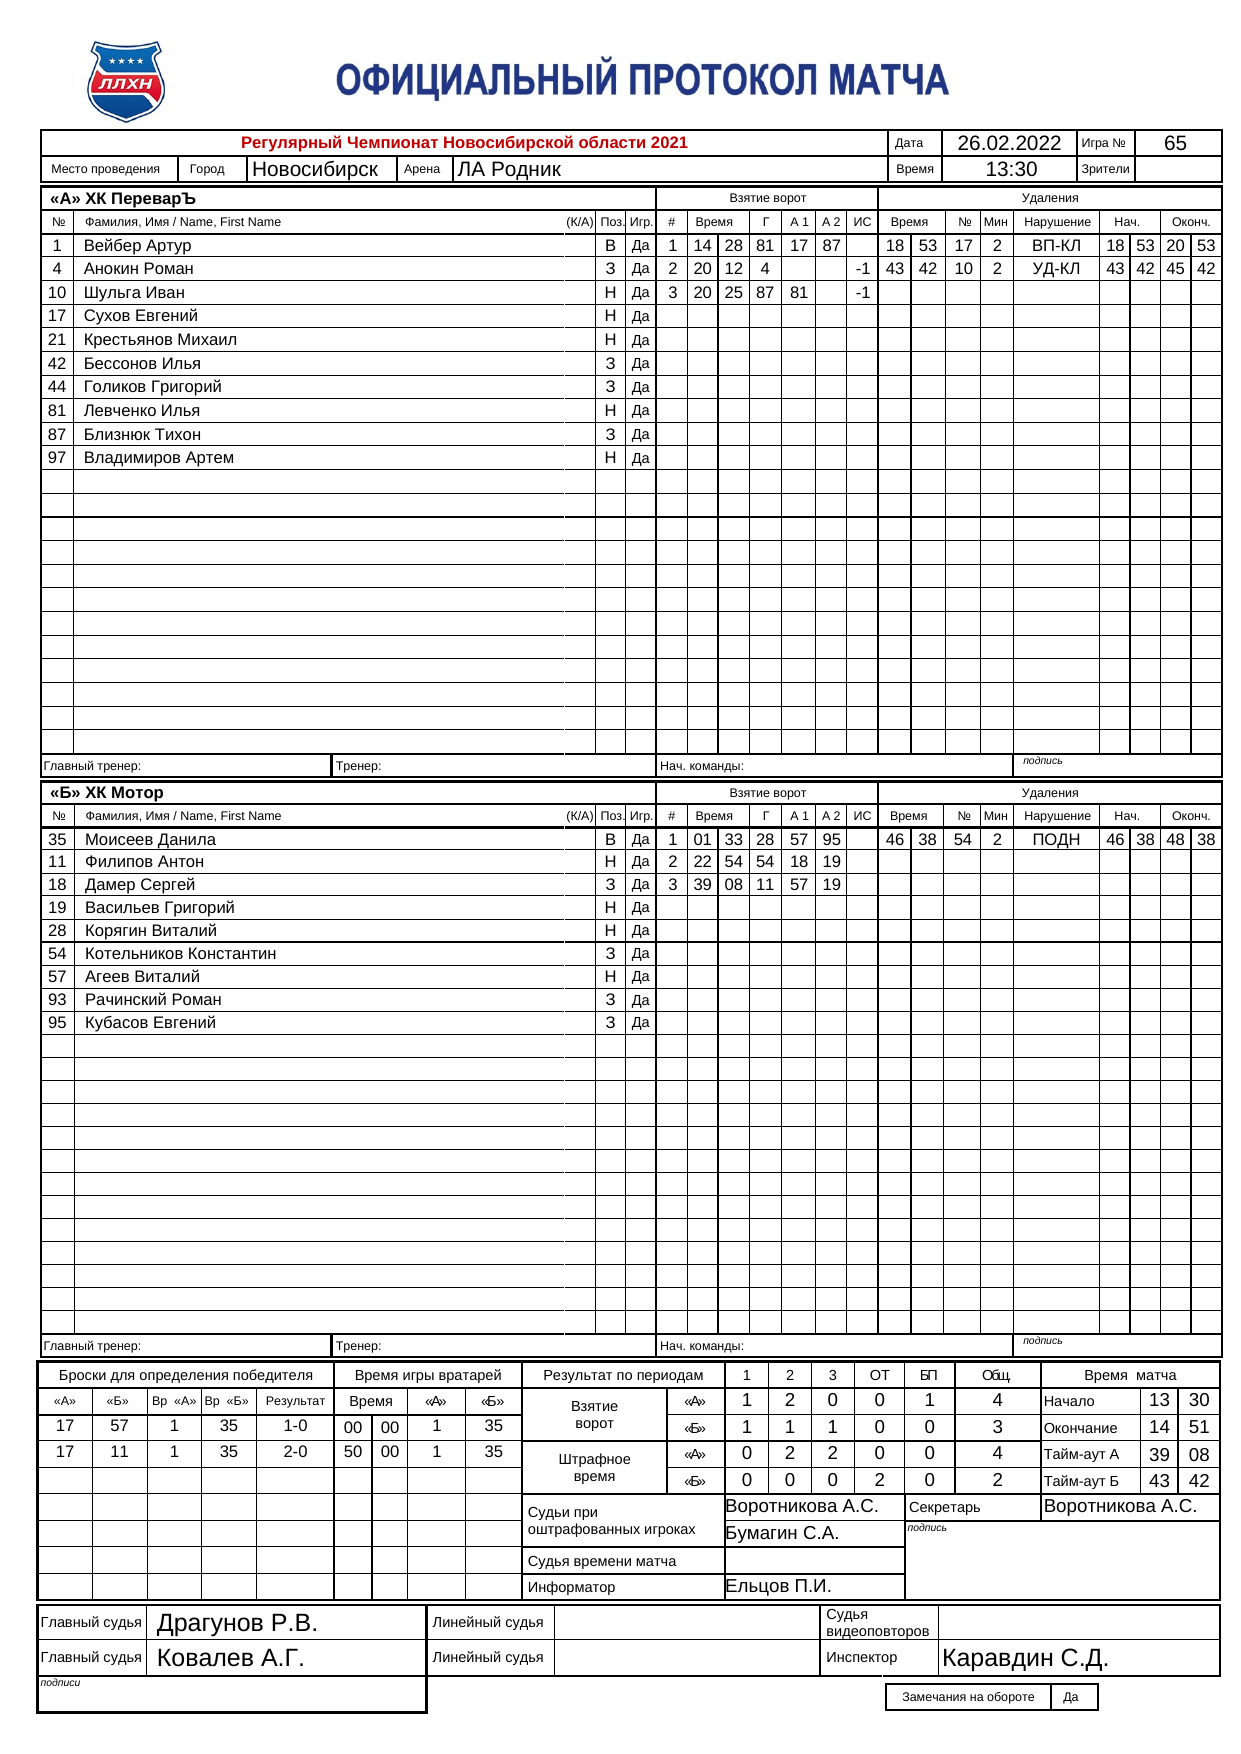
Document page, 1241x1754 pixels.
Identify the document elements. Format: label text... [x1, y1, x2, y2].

table_cell [944, 1035, 980, 1057]
table_cell № [42, 211, 73, 233]
table_cell [1100, 376, 1129, 398]
table_cell [719, 1058, 749, 1079]
table_cell 14 [688, 235, 717, 256]
table_cell 57 [782, 874, 815, 895]
table_cell 17 [946, 235, 980, 256]
table_cell 2 [812, 1442, 854, 1467]
table_cell [657, 541, 687, 564]
table_cell [719, 1035, 749, 1057]
table_cell [944, 943, 980, 964]
table_cell В [596, 235, 625, 256]
table_cell [719, 1265, 749, 1287]
table_cell [1014, 989, 1099, 1011]
table_cell [1131, 874, 1160, 895]
table_cell [565, 518, 595, 540]
table_cell [75, 1219, 564, 1241]
table_cell А 2 [816, 211, 846, 233]
table_cell Да [626, 896, 655, 918]
table_cell [816, 1242, 846, 1264]
table_cell [1014, 1081, 1099, 1103]
table_cell Н [596, 896, 625, 918]
table_cell [750, 989, 781, 1011]
table_cell [1161, 920, 1190, 941]
table_cell [782, 518, 815, 540]
table_cell 81 [42, 399, 73, 422]
table_cell [74, 588, 564, 611]
table_cell [1014, 659, 1099, 682]
table_cell 44 [42, 376, 73, 398]
table_cell Да [626, 399, 655, 422]
table_cell [148, 1468, 201, 1493]
table_cell [1100, 565, 1129, 587]
table_cell [1014, 1196, 1099, 1218]
table_cell [1161, 730, 1190, 753]
table_cell [657, 1265, 687, 1287]
table_cell [1100, 588, 1129, 611]
table_cell [944, 1150, 980, 1172]
table_cell [1131, 659, 1160, 682]
table_cell [981, 1173, 1013, 1195]
table_cell Воротникова А.С. [1042, 1495, 1219, 1520]
table_cell [565, 966, 595, 987]
table_cell ПОДН [1014, 829, 1099, 849]
table_cell [1014, 588, 1099, 611]
table_cell 81 [750, 235, 781, 256]
table_cell [816, 257, 846, 280]
table_cell [1100, 730, 1129, 753]
table_cell [1100, 1288, 1129, 1310]
table_header 26.02.2022 [943, 131, 1076, 155]
table_cell [75, 1035, 564, 1057]
table_cell [726, 1548, 904, 1573]
table_cell [596, 588, 625, 611]
table_cell Владимиров Артем [74, 446, 564, 469]
table_cell З [596, 352, 625, 374]
table_cell [981, 659, 1013, 682]
table_cell [719, 636, 749, 658]
table_cell 13 [1141, 1389, 1177, 1413]
table_cell [782, 989, 815, 1011]
table_cell [42, 730, 73, 753]
table_cell [981, 541, 1013, 564]
table_cell [565, 659, 595, 682]
table_cell [912, 943, 943, 964]
table_cell [879, 683, 910, 706]
table_cell [847, 989, 877, 1011]
table_cell [596, 730, 625, 753]
table_cell [750, 446, 781, 469]
table_cell [42, 1058, 74, 1079]
table_cell [202, 1521, 256, 1546]
table_cell [42, 588, 73, 611]
table_cell [782, 1081, 815, 1103]
table_cell [719, 423, 749, 445]
table_cell [74, 470, 564, 493]
table_cell 28 [42, 920, 74, 941]
table_cell [657, 636, 687, 658]
table_cell «Б» [93, 1389, 147, 1413]
table_cell 43 [1141, 1468, 1177, 1493]
table_cell [981, 399, 1013, 422]
table_cell [1131, 730, 1160, 753]
table_cell [565, 829, 595, 849]
table_cell [879, 730, 910, 753]
table_cell [946, 494, 980, 516]
table_cell [912, 328, 945, 351]
table_header Замечания на обороте [887, 1685, 1050, 1709]
table_cell Васильев Григорий [75, 896, 564, 918]
table_cell [816, 707, 846, 729]
table_cell [879, 352, 910, 374]
table_cell [626, 1081, 655, 1103]
table_cell 1-0 [257, 1416, 333, 1440]
table_cell (К/А) [565, 805, 595, 826]
table_cell [816, 1173, 846, 1195]
table_cell [688, 1265, 717, 1287]
table_cell 81 [782, 281, 815, 303]
table_cell [335, 1521, 371, 1546]
table_cell [1131, 1311, 1160, 1333]
table_cell [688, 1150, 717, 1172]
table_cell 08 [719, 874, 749, 895]
table_cell [879, 565, 910, 587]
table_cell [1192, 1127, 1221, 1149]
table_cell [565, 494, 595, 516]
table_header Регулярный Чемпионат Новосибирской области 2021 [42, 131, 887, 155]
table_cell [1014, 376, 1099, 398]
table_cell (К/А) [565, 211, 595, 233]
table_cell [750, 1058, 781, 1079]
table_cell [1161, 281, 1190, 303]
table_cell [565, 1288, 595, 1310]
table_cell [782, 683, 815, 706]
table_cell [1014, 423, 1099, 445]
table_cell Да [626, 874, 655, 895]
table_cell 38 [1192, 829, 1221, 849]
table_cell [719, 966, 749, 987]
table_cell [782, 896, 815, 918]
table_cell [912, 1104, 943, 1126]
table_cell З [596, 257, 625, 280]
table_cell [719, 730, 749, 753]
table_cell [719, 1196, 749, 1218]
table_cell [148, 1547, 201, 1573]
table_cell [879, 376, 910, 398]
table_cell Н [596, 399, 625, 422]
table_cell [946, 328, 980, 351]
table_cell [688, 920, 717, 941]
table_cell [1131, 1265, 1160, 1287]
table_cell [912, 518, 945, 540]
table_cell [39, 1494, 92, 1520]
table_cell [816, 1081, 846, 1103]
table_cell [1161, 874, 1190, 895]
table_cell [555, 1640, 819, 1675]
table_cell Нач. [1100, 211, 1160, 233]
table_cell [1161, 1150, 1190, 1172]
table_cell Нарушение [1014, 805, 1099, 826]
table_cell [1014, 1104, 1099, 1126]
table_cell [879, 399, 910, 422]
table_cell [782, 943, 815, 964]
table_cell Голиков Григорий [74, 376, 564, 398]
table_cell Главный судья [39, 1606, 146, 1639]
table_cell [565, 850, 595, 872]
table_cell Н [596, 446, 625, 469]
table_cell [944, 896, 980, 918]
table_cell [42, 541, 73, 564]
table_cell [688, 612, 717, 634]
table_cell 54 [944, 829, 980, 849]
table_cell [657, 328, 687, 351]
table_cell [847, 966, 877, 987]
table_cell 43 [1100, 257, 1129, 280]
table_cell [782, 1219, 815, 1241]
table_cell [373, 1494, 407, 1520]
table_cell [816, 470, 846, 493]
table_cell [42, 1104, 74, 1126]
table_cell [946, 470, 980, 493]
table_cell [1100, 1196, 1129, 1218]
table_cell [1131, 1242, 1160, 1264]
table_cell [782, 1265, 815, 1287]
table_cell [626, 730, 655, 753]
table_cell [1161, 896, 1190, 918]
table_cell [565, 257, 595, 280]
table_cell [981, 328, 1013, 351]
table_cell Бумагин С.А. [726, 1521, 904, 1546]
table_cell [782, 565, 815, 587]
table_cell [1100, 612, 1129, 634]
table_cell Поз. [596, 211, 625, 233]
table_cell [816, 1104, 846, 1126]
table_cell 11 [750, 874, 781, 895]
table_cell [981, 423, 1013, 445]
table_cell [912, 920, 943, 941]
table_cell [565, 920, 595, 941]
table_cell [657, 989, 687, 1011]
table_cell [750, 565, 781, 587]
table_cell [1131, 281, 1160, 303]
table_cell [657, 1058, 687, 1079]
table_cell [688, 423, 717, 445]
table_cell [688, 470, 717, 493]
table_header Да [1052, 1685, 1097, 1709]
table_cell [847, 612, 877, 634]
table_cell [879, 896, 910, 918]
table_cell [1161, 683, 1190, 706]
table_cell Арена [398, 157, 452, 181]
table_cell 35 [42, 829, 74, 849]
table_cell Поз. [596, 805, 625, 826]
table_cell [1192, 966, 1221, 987]
table_cell [879, 494, 910, 516]
table_cell [596, 1242, 625, 1264]
table_cell [688, 305, 717, 327]
table_cell [1131, 966, 1160, 987]
table_cell [688, 1288, 717, 1310]
table_cell [782, 920, 815, 941]
table_cell [847, 305, 877, 327]
table_cell [657, 612, 687, 634]
table_cell А 2 [816, 805, 846, 826]
table_cell [1100, 1242, 1129, 1264]
table_cell [1100, 636, 1129, 658]
table_cell [1131, 376, 1160, 398]
table_cell 33 [719, 829, 749, 849]
table_cell [1192, 470, 1221, 493]
table_cell [719, 1288, 749, 1310]
table_cell 0 [855, 1442, 904, 1467]
table_cell Нач. команды: [657, 755, 1012, 776]
table_cell [981, 1150, 1013, 1172]
table_cell [946, 588, 980, 611]
table_cell [981, 707, 1013, 729]
table_cell 00 [335, 1416, 371, 1440]
table_cell [596, 636, 625, 658]
table_cell [1014, 518, 1099, 540]
table_cell ЛА Родник [454, 157, 887, 181]
table_cell [565, 423, 595, 445]
table_cell [1192, 1311, 1221, 1333]
table_cell [1161, 352, 1190, 374]
table_cell [1014, 920, 1099, 941]
table_cell [944, 1012, 980, 1033]
table_cell [688, 966, 717, 987]
table_cell Близнюк Тихон [74, 423, 564, 445]
table_cell [657, 446, 687, 469]
table_cell [1131, 518, 1160, 540]
table_cell [335, 1468, 371, 1493]
table_cell Вр «Б» [202, 1389, 256, 1413]
table_cell [466, 1547, 521, 1573]
table_cell 18 [879, 235, 910, 256]
table_cell 0 [855, 1415, 904, 1440]
table_cell [42, 1035, 74, 1057]
table_cell 46 [1100, 829, 1129, 849]
table_cell 53 [1131, 235, 1160, 256]
table_cell [93, 1521, 147, 1546]
table_cell [1192, 376, 1221, 398]
table_cell [1161, 541, 1190, 564]
table_cell [688, 1058, 717, 1079]
table_cell 50 [335, 1441, 371, 1467]
table_cell [912, 707, 945, 729]
table_cell [1131, 446, 1160, 469]
table_cell [1014, 612, 1099, 634]
table_cell Время [879, 211, 945, 233]
table_cell Новосибирск [248, 157, 396, 181]
table_cell [750, 376, 781, 398]
table_cell 20 [688, 257, 717, 280]
table_cell [626, 1265, 655, 1287]
table_cell [981, 1127, 1013, 1149]
table_cell [408, 1468, 465, 1493]
table_cell Н [596, 328, 625, 351]
table_cell [1100, 423, 1129, 445]
table_cell [1131, 541, 1160, 564]
table_cell Зрители [1078, 157, 1134, 181]
table_cell [1192, 494, 1221, 516]
table_cell [657, 707, 687, 729]
table_cell [1192, 683, 1221, 706]
table_cell А 1 [782, 211, 815, 233]
table_cell [847, 565, 877, 587]
table_cell Вр «А» [148, 1389, 201, 1413]
table_cell Н [596, 305, 625, 327]
table_cell [565, 328, 595, 351]
table_cell [596, 1265, 625, 1287]
table_cell [42, 659, 73, 682]
table_cell [565, 1242, 595, 1264]
table_cell [1131, 683, 1160, 706]
table_cell [688, 943, 717, 964]
table_cell [816, 896, 846, 918]
table_cell [688, 446, 717, 469]
table_cell [944, 874, 980, 895]
table_cell 39 [1141, 1441, 1177, 1467]
table_cell Да [626, 257, 655, 280]
table_cell 0 [726, 1442, 768, 1467]
table_cell [565, 565, 595, 587]
table_cell [1100, 1104, 1129, 1126]
table_cell Результат [257, 1389, 333, 1413]
table_cell [688, 399, 717, 422]
table_cell Анокин Роман [74, 257, 564, 280]
table_cell 1 [812, 1415, 854, 1440]
table_cell 30 [1179, 1389, 1219, 1413]
table_cell Тренер: [333, 1335, 655, 1356]
table_cell [565, 352, 595, 374]
table_cell [750, 1127, 781, 1149]
table_cell [981, 281, 1013, 303]
table_cell [946, 707, 980, 729]
table_cell подписи [39, 1677, 425, 1711]
table_cell [750, 636, 781, 658]
table_cell [408, 1494, 465, 1520]
table_cell [373, 1574, 407, 1599]
table_header Взятие ворот [657, 783, 877, 803]
table_cell [1131, 588, 1160, 611]
table_cell [555, 1606, 819, 1639]
table_cell Взятие ворот [523, 1389, 666, 1440]
table_cell [565, 1035, 595, 1057]
table_cell [847, 850, 877, 872]
table_cell [879, 305, 910, 327]
table_cell [879, 1265, 910, 1287]
table_cell [944, 1311, 980, 1333]
table_header «А» ХК ПереварЪ [42, 188, 655, 209]
table_cell [981, 730, 1013, 753]
table_cell [657, 683, 687, 706]
table_cell [944, 1242, 980, 1264]
table_cell [782, 1127, 815, 1149]
table_cell [1100, 305, 1129, 327]
table_cell [1014, 1311, 1099, 1333]
table_cell [657, 470, 687, 493]
table_cell [1131, 1012, 1160, 1033]
table_cell [1161, 1242, 1190, 1264]
table_cell [75, 1081, 564, 1103]
table_cell [981, 989, 1013, 1011]
table_cell [1014, 1127, 1099, 1149]
table_cell 35 [202, 1441, 256, 1467]
table_cell [657, 966, 687, 987]
table_cell [688, 1104, 717, 1126]
table_cell [1100, 707, 1129, 729]
table_cell [626, 1311, 655, 1333]
table_cell [1192, 896, 1221, 918]
table_cell Да [626, 328, 655, 351]
table_cell [1100, 1219, 1129, 1241]
table_cell [596, 1196, 625, 1218]
table_cell «А» [668, 1389, 724, 1413]
table_cell 42 [1131, 257, 1160, 280]
table_cell УД-КЛ [1014, 257, 1099, 280]
table_cell [1192, 1150, 1221, 1172]
table_cell Каравдин С.Д. [939, 1640, 1219, 1675]
table_cell Нач. [1100, 805, 1160, 826]
table_cell [912, 659, 945, 682]
table_cell Н [596, 281, 625, 303]
table_cell [750, 896, 781, 918]
table_cell [93, 1574, 147, 1599]
table_cell [596, 707, 625, 729]
table_cell [148, 1521, 201, 1546]
table_cell [1100, 1058, 1129, 1079]
table_cell [912, 352, 945, 374]
table_cell [981, 1058, 1013, 1079]
table_cell [626, 683, 655, 706]
table_cell Штрафное время [523, 1442, 666, 1493]
table_cell [847, 1288, 877, 1310]
table_cell [74, 494, 564, 516]
table_cell 45 [1161, 257, 1190, 280]
table_cell [782, 1196, 815, 1218]
picture [5, 28, 1179, 129]
table_cell [626, 707, 655, 729]
table_cell [750, 1196, 781, 1218]
table_cell Да [626, 446, 655, 469]
table_cell З [596, 874, 625, 895]
table_cell [847, 829, 877, 849]
table_cell 42 [1179, 1468, 1219, 1493]
table_cell [912, 1035, 943, 1057]
table_cell [1131, 1035, 1160, 1057]
table_cell [565, 305, 595, 327]
table_cell [946, 446, 980, 469]
table_cell Котельников Константин [75, 943, 564, 964]
table_header Время игры вратарей [335, 1363, 521, 1387]
table_cell Время [879, 805, 943, 826]
table_cell [750, 1081, 781, 1103]
table_cell 0 [905, 1442, 954, 1467]
table_cell [879, 1035, 910, 1057]
table_cell [782, 636, 815, 658]
table_cell [1161, 612, 1190, 634]
table_cell [565, 874, 595, 895]
table_cell [688, 494, 717, 516]
table_cell 0 [905, 1468, 954, 1493]
table_cell [946, 399, 980, 422]
table_cell [565, 399, 595, 422]
table_cell [719, 305, 749, 327]
table_cell [750, 707, 781, 729]
table_cell [879, 636, 910, 658]
table_cell [688, 565, 717, 587]
table_cell [565, 943, 595, 964]
table_cell [782, 305, 815, 327]
table_cell [1161, 1196, 1190, 1218]
table_cell [74, 636, 564, 658]
table_cell 18 [1100, 235, 1129, 256]
table_cell [1014, 1058, 1099, 1079]
table_cell [1161, 1035, 1190, 1057]
table_cell [42, 494, 73, 516]
table_cell [596, 1288, 625, 1310]
table_cell [565, 1104, 595, 1126]
table_cell 2-0 [257, 1441, 333, 1467]
table_cell 20 [1161, 235, 1190, 256]
table_cell [1192, 1012, 1221, 1033]
table_cell [74, 518, 564, 540]
table_cell [1161, 305, 1190, 327]
table_cell [1014, 1265, 1099, 1287]
table_cell Н [596, 966, 625, 987]
table_cell [981, 920, 1013, 941]
table_cell [42, 1242, 74, 1264]
table_cell 39 [688, 874, 717, 895]
table_cell Секретарь [906, 1495, 1040, 1520]
table_cell [1131, 1081, 1160, 1103]
table_cell [688, 707, 717, 729]
table_cell [816, 636, 846, 658]
table_cell Время [688, 805, 749, 826]
table_header Удаления [879, 783, 1221, 803]
table_cell [719, 1081, 749, 1103]
table_cell [847, 1104, 877, 1126]
table_cell [879, 1104, 910, 1126]
table_cell [1192, 730, 1221, 753]
table_cell [565, 1081, 595, 1103]
table_cell -1 [847, 281, 877, 303]
table_cell [596, 1035, 625, 1057]
table_cell 57 [93, 1416, 147, 1440]
table_cell [782, 328, 815, 351]
table_cell [847, 1219, 877, 1241]
table_cell [1192, 1265, 1221, 1287]
table_cell [42, 1081, 74, 1103]
table_cell [1014, 1150, 1099, 1172]
table_cell [847, 1081, 877, 1103]
table_cell [782, 1012, 815, 1033]
table_cell [1100, 399, 1129, 422]
table_cell Да [626, 376, 655, 398]
table_cell 1 [148, 1441, 201, 1467]
table_cell [981, 565, 1013, 587]
table_cell [1192, 328, 1221, 351]
table_cell [782, 470, 815, 493]
table_cell [1131, 707, 1160, 729]
table_cell [1131, 612, 1160, 634]
table_cell [816, 1265, 846, 1287]
table_cell [981, 874, 1013, 895]
table_cell З [596, 423, 625, 445]
table_cell [719, 943, 749, 964]
table_cell [1100, 352, 1129, 374]
table_cell [1192, 1288, 1221, 1310]
table_cell подпись [1014, 1335, 1221, 1356]
table_cell [719, 659, 749, 682]
table_cell [782, 494, 815, 516]
table_cell 3 [657, 281, 687, 303]
table_cell 53 [912, 235, 945, 256]
table_cell [879, 989, 910, 1011]
table_cell Ковалев А.Г. [147, 1640, 425, 1675]
table_cell 00 [373, 1416, 407, 1440]
table_cell [1131, 1104, 1160, 1126]
table_cell [257, 1547, 333, 1573]
table_cell [1014, 281, 1099, 303]
table_cell [981, 1081, 1013, 1103]
table_header ОТ [855, 1363, 904, 1387]
table_cell [912, 612, 945, 634]
table_cell [1100, 850, 1129, 872]
table_cell 0 [812, 1389, 854, 1413]
table_cell [688, 989, 717, 1011]
table_cell [1192, 659, 1221, 682]
table_cell [1131, 399, 1160, 422]
table_cell [816, 565, 846, 587]
table_cell [879, 423, 910, 445]
table_cell [1136, 157, 1221, 181]
table_cell [657, 920, 687, 941]
table_cell [816, 399, 846, 422]
table_cell [1100, 659, 1129, 682]
table_cell [847, 494, 877, 516]
table_cell [719, 1219, 749, 1241]
table_cell [626, 1058, 655, 1079]
table_cell [74, 683, 564, 706]
table_cell [1100, 281, 1129, 303]
table_cell [912, 1311, 943, 1333]
table_cell [373, 1521, 407, 1546]
table_cell [719, 399, 749, 422]
table_cell [565, 707, 595, 729]
table_cell [1131, 423, 1160, 445]
table_cell [75, 1196, 564, 1218]
table_cell [750, 943, 781, 964]
table_cell [565, 896, 595, 918]
table_cell 57 [42, 966, 74, 987]
table_cell [75, 1150, 564, 1172]
table_cell [1161, 518, 1190, 540]
table_cell [1014, 683, 1099, 706]
table_cell [1161, 707, 1190, 729]
table_cell [782, 1035, 815, 1057]
table_cell [1192, 612, 1221, 634]
table_cell [981, 1219, 1013, 1241]
table_cell [657, 1219, 687, 1241]
table_cell [565, 470, 595, 493]
table_cell [847, 636, 877, 658]
table_cell [719, 352, 749, 374]
table_cell [1192, 1219, 1221, 1241]
table_cell [626, 541, 655, 564]
table_cell 21 [42, 328, 73, 351]
table_cell 4 [42, 257, 73, 280]
table_cell [782, 1242, 815, 1264]
table_cell [816, 1219, 846, 1241]
table_cell [565, 1219, 595, 1241]
table_cell 1 [408, 1441, 465, 1467]
table_cell [1014, 446, 1099, 469]
table_cell [719, 1104, 749, 1126]
table_cell [466, 1494, 521, 1520]
table_cell [657, 1173, 687, 1195]
table_cell ИС [847, 211, 877, 233]
table_cell [1161, 1288, 1190, 1310]
table_cell [719, 896, 749, 918]
table_cell [75, 1311, 564, 1333]
table_cell [1192, 541, 1221, 564]
table_cell [688, 1081, 717, 1103]
table_cell [408, 1547, 465, 1573]
table_cell [335, 1574, 371, 1599]
table_cell [782, 352, 815, 374]
table_cell [816, 305, 846, 327]
table_cell [912, 588, 945, 611]
table_cell [1161, 943, 1190, 964]
table_cell [1100, 1150, 1129, 1172]
table_cell [719, 1311, 749, 1333]
table_cell [782, 588, 815, 611]
table_cell Вейбер Артур [74, 235, 564, 256]
table_header БП [905, 1363, 954, 1387]
table_cell [944, 1127, 980, 1149]
table_cell 28 [719, 235, 749, 256]
table_cell [596, 1219, 625, 1241]
table_header Дата [889, 131, 941, 155]
table_cell [688, 896, 717, 918]
table_cell [944, 1173, 980, 1195]
table_cell 17 [42, 305, 73, 327]
table_cell подпись [906, 1522, 1219, 1599]
table_cell [816, 1058, 846, 1079]
table_cell [816, 352, 846, 374]
table_cell [912, 423, 945, 445]
table_cell [1014, 305, 1099, 327]
table_cell [879, 874, 910, 895]
table_cell [688, 588, 717, 611]
table_cell Время [889, 157, 941, 181]
table_cell [750, 1288, 781, 1310]
table_cell [74, 730, 564, 753]
table_cell [912, 636, 945, 658]
table_header 2 [769, 1363, 811, 1387]
table_cell [879, 659, 910, 682]
table_cell [688, 1196, 717, 1218]
table_cell ВП-КЛ [1014, 235, 1099, 256]
table_cell [1192, 1035, 1221, 1057]
table_cell [1192, 707, 1221, 729]
table_cell Оконч. [1161, 211, 1221, 233]
table_cell Мин [981, 211, 1013, 233]
table_cell [912, 1150, 943, 1172]
table_cell [1100, 683, 1129, 706]
table_cell Г [750, 211, 781, 233]
table_cell [1014, 874, 1099, 895]
table_cell [565, 1173, 595, 1195]
table_cell [750, 1219, 781, 1241]
table_cell [816, 328, 846, 351]
table_cell [944, 989, 980, 1011]
table_cell [42, 1150, 74, 1172]
table_cell [1131, 470, 1160, 493]
table_cell [1014, 328, 1099, 351]
table_cell [946, 541, 980, 564]
table_cell 14 [1141, 1415, 1177, 1440]
table_cell [879, 920, 910, 941]
table_cell [912, 850, 943, 872]
table_cell [847, 874, 877, 895]
table_cell 42 [912, 257, 945, 280]
table_cell [596, 565, 625, 587]
table_cell [981, 1012, 1013, 1033]
table_cell [816, 494, 846, 516]
table_cell [1100, 1265, 1129, 1287]
table_cell [1161, 659, 1190, 682]
table_cell [847, 1012, 877, 1033]
table_cell Да [626, 305, 655, 327]
table_cell [596, 1311, 625, 1333]
table_cell [981, 943, 1013, 964]
table_cell [74, 707, 564, 729]
table_cell [626, 588, 655, 611]
table_cell [912, 1127, 943, 1149]
table_cell [1131, 1196, 1160, 1218]
table_cell [1131, 305, 1160, 327]
table_cell Филипов Антон [75, 850, 564, 872]
table_cell В [596, 829, 625, 849]
table_cell Инспектор [821, 1640, 938, 1675]
table_cell [1014, 636, 1099, 658]
table_cell [408, 1574, 465, 1599]
table_cell [750, 541, 781, 564]
table_cell [946, 659, 980, 682]
table_cell [626, 1127, 655, 1149]
table_cell [750, 423, 781, 445]
table_cell [944, 1219, 980, 1241]
table_cell [626, 1035, 655, 1057]
table_cell 4 [750, 257, 781, 280]
table_cell «А» [39, 1389, 92, 1413]
table_cell [626, 659, 655, 682]
table_cell 19 [42, 896, 74, 918]
table_cell [816, 423, 846, 445]
table_cell [912, 565, 945, 587]
table_cell Главный тренер: [42, 1335, 330, 1356]
table_cell 0 [905, 1415, 954, 1440]
table_cell 28 [750, 829, 781, 849]
table_cell [750, 659, 781, 682]
table_cell [1100, 896, 1129, 918]
table_cell 35 [202, 1416, 256, 1440]
table_cell [565, 989, 595, 1011]
table_header 1 [726, 1363, 768, 1387]
table_cell [847, 730, 877, 753]
table_cell [688, 1173, 717, 1195]
table_cell [719, 328, 749, 351]
table_cell [879, 541, 910, 564]
table_cell [626, 1173, 655, 1195]
table_cell [657, 1012, 687, 1033]
table_cell [944, 1288, 980, 1310]
table_cell 3 [956, 1415, 1040, 1440]
table_cell [1161, 494, 1190, 516]
table_cell [657, 423, 687, 445]
table_cell [565, 588, 595, 611]
table_cell [750, 1012, 781, 1033]
table_cell [782, 1104, 815, 1126]
table_cell 2 [855, 1468, 904, 1493]
table_cell 2 [981, 235, 1013, 256]
table_cell [1161, 376, 1190, 398]
table_cell [719, 1150, 749, 1172]
table_cell 51 [1179, 1415, 1219, 1440]
table_cell [657, 1081, 687, 1103]
table_cell 0 [812, 1468, 854, 1493]
table_cell [1100, 874, 1129, 895]
table_cell [719, 1127, 749, 1149]
table_cell [946, 683, 980, 706]
table_cell [626, 1150, 655, 1172]
table_cell [719, 707, 749, 729]
table_cell [466, 1521, 521, 1546]
table_cell [847, 1035, 877, 1057]
table_cell [1161, 1081, 1190, 1103]
table_cell [1014, 850, 1099, 872]
table_cell [782, 1173, 815, 1195]
table_cell [1161, 1219, 1190, 1241]
table_cell Мин [981, 805, 1013, 826]
table_cell [946, 423, 980, 445]
table_cell [1100, 1035, 1129, 1057]
table_cell [981, 494, 1013, 516]
table_cell [847, 235, 877, 256]
table_cell [1014, 966, 1099, 987]
table_cell [1192, 423, 1221, 445]
table_cell [202, 1468, 256, 1493]
table_cell [816, 376, 846, 398]
table_cell [847, 1196, 877, 1218]
table_cell Место проведения [42, 157, 177, 181]
table_cell [596, 1058, 625, 1079]
table_cell Главный тренер: [42, 755, 330, 776]
table_cell [719, 1012, 749, 1033]
table_cell [944, 1265, 980, 1287]
table_cell 87 [750, 281, 781, 303]
table_cell [981, 376, 1013, 398]
table_cell [879, 1012, 910, 1033]
table_cell З [596, 989, 625, 1011]
table_cell [657, 1104, 687, 1126]
table_cell [912, 305, 945, 327]
table_cell [719, 518, 749, 540]
table_cell -1 [847, 257, 877, 280]
table_cell [1161, 446, 1190, 469]
table_cell Тайм-аут А [1042, 1441, 1140, 1467]
table_cell [946, 636, 980, 658]
table_cell [750, 1035, 781, 1057]
table_cell [750, 966, 781, 987]
table_cell [1131, 636, 1160, 658]
table_cell [946, 612, 980, 634]
table_cell [657, 1127, 687, 1149]
table_cell № [946, 211, 980, 233]
table_cell 95 [42, 1012, 74, 1033]
table_cell [879, 281, 910, 303]
table_cell [596, 518, 625, 540]
table_cell [1161, 636, 1190, 658]
table_cell [912, 281, 945, 303]
table_cell [750, 683, 781, 706]
table_cell [912, 874, 943, 895]
table_cell [626, 470, 655, 493]
table_cell [1100, 966, 1129, 987]
table_cell [1161, 1012, 1190, 1033]
table_cell [42, 636, 73, 658]
table_cell [981, 518, 1013, 540]
table_cell 87 [42, 423, 73, 445]
table_cell [565, 636, 595, 658]
table_cell Да [626, 423, 655, 445]
table_cell [657, 399, 687, 422]
table_cell А 1 [782, 805, 815, 826]
table_cell [1161, 966, 1190, 987]
table_cell [596, 494, 625, 516]
table_cell [847, 707, 877, 729]
table_cell 54 [750, 850, 781, 872]
table_cell [1192, 920, 1221, 941]
table_cell [42, 565, 73, 587]
table_cell [688, 659, 717, 682]
table_cell [1192, 565, 1221, 587]
table_cell 08 [1179, 1441, 1219, 1467]
table_cell [912, 399, 945, 422]
table_cell Фамилия, Имя / Name, First Name [75, 805, 565, 826]
table_cell [42, 1127, 74, 1149]
table_cell [847, 541, 877, 564]
table_cell Н [596, 920, 625, 941]
table_cell [1161, 1311, 1190, 1333]
table_cell 11 [42, 850, 74, 872]
table_cell [202, 1494, 256, 1520]
table_cell [981, 1242, 1013, 1264]
table_cell [981, 1196, 1013, 1218]
table_cell [782, 541, 815, 564]
table_cell «А» [668, 1442, 724, 1467]
table_cell [847, 659, 877, 682]
table_cell [816, 659, 846, 682]
table_cell [750, 1242, 781, 1264]
table_cell Рачинский Роман [75, 989, 564, 1011]
table_cell [257, 1468, 333, 1493]
table_cell [719, 1242, 749, 1264]
table_cell 10 [946, 257, 980, 280]
table_cell [74, 565, 564, 587]
table_cell [750, 518, 781, 540]
table_cell [688, 541, 717, 564]
table_cell [1192, 989, 1221, 1011]
table_cell 0 [855, 1389, 904, 1413]
table_cell Левченко Илья [74, 399, 564, 422]
table_cell Да [626, 281, 655, 303]
table_cell [750, 1311, 781, 1333]
table_cell [816, 683, 846, 706]
table_cell 01 [688, 829, 717, 849]
table_cell [75, 1104, 564, 1126]
table_cell [912, 1196, 943, 1218]
table_cell Ельцов П.И. [726, 1575, 904, 1599]
table_cell [750, 352, 781, 374]
table_cell 22 [688, 850, 717, 872]
table_cell 42 [42, 352, 73, 374]
table_cell [657, 352, 687, 374]
table_cell 20 [688, 281, 717, 303]
table_cell [879, 588, 910, 611]
table_cell [565, 683, 595, 706]
table_cell [75, 1173, 564, 1195]
table_cell [148, 1574, 201, 1599]
table_cell подпись [1014, 755, 1221, 776]
table_cell 2 [657, 850, 687, 872]
table_cell [42, 612, 73, 634]
table_cell [750, 470, 781, 493]
table_cell Игр. [626, 211, 655, 233]
table_cell [1131, 494, 1160, 516]
table_cell [1014, 352, 1099, 374]
table_cell [626, 518, 655, 540]
table_cell [688, 376, 717, 398]
table_cell [1014, 707, 1099, 729]
table_cell [1192, 874, 1221, 895]
table_cell [1014, 943, 1099, 964]
table_cell [1192, 943, 1221, 964]
table_cell [688, 1035, 717, 1057]
table_cell [626, 1288, 655, 1310]
table_cell 1 [726, 1389, 768, 1413]
table_cell [1192, 588, 1221, 611]
table_cell [565, 1265, 595, 1287]
table_cell [565, 1127, 595, 1149]
table_cell [1014, 896, 1099, 918]
table_cell [1100, 943, 1129, 964]
table_cell [42, 1173, 74, 1195]
table_cell [1161, 328, 1190, 351]
table_cell 25 [719, 281, 749, 303]
table_cell [565, 541, 595, 564]
table_cell [879, 1242, 910, 1264]
table_cell Да [626, 352, 655, 374]
table_cell [750, 305, 781, 327]
table_cell [912, 1219, 943, 1241]
table_cell [782, 966, 815, 987]
table_header Результат по периодам [523, 1363, 724, 1387]
table_cell [1131, 1173, 1160, 1195]
table_cell [1014, 730, 1099, 753]
table_cell 1 [42, 235, 73, 256]
table_cell [944, 1081, 980, 1103]
table_cell [782, 423, 815, 445]
table_cell [847, 1150, 877, 1172]
table_cell Воротникова А.С. [726, 1495, 904, 1520]
table_cell [1192, 352, 1221, 374]
table_cell [1014, 1173, 1099, 1195]
table_cell [879, 1058, 910, 1079]
table_cell [946, 305, 980, 327]
table_cell Время [688, 211, 749, 233]
table_cell [981, 966, 1013, 987]
table_cell [657, 305, 687, 327]
table_cell [596, 541, 625, 564]
table_cell [1131, 352, 1160, 374]
table_cell [626, 1104, 655, 1126]
table_cell [565, 730, 595, 753]
table_cell [782, 257, 815, 280]
table_cell 95 [816, 829, 846, 849]
table_cell [847, 1058, 877, 1079]
table_cell [912, 470, 945, 493]
table_cell [596, 683, 625, 706]
table_cell [596, 1173, 625, 1195]
table_cell [912, 896, 943, 918]
table_cell 10 [42, 281, 73, 303]
table_cell [688, 1242, 717, 1264]
table_cell [719, 588, 749, 611]
table_cell [596, 659, 625, 682]
table_cell [981, 683, 1013, 706]
table_cell [816, 730, 846, 753]
table_cell [626, 1242, 655, 1264]
table_cell [750, 730, 781, 753]
table_cell [912, 376, 945, 398]
table_cell [1161, 1265, 1190, 1287]
table_cell [912, 494, 945, 516]
table_cell Информатор [523, 1575, 724, 1599]
table_cell [719, 612, 749, 634]
table_cell [1100, 518, 1129, 540]
table_cell 4 [956, 1442, 1040, 1467]
table_cell [782, 612, 815, 634]
table_cell 38 [1131, 829, 1160, 849]
table_cell [565, 612, 595, 634]
table_cell [335, 1494, 371, 1520]
table_cell [847, 1242, 877, 1264]
table_cell [719, 565, 749, 587]
table_cell 87 [816, 235, 846, 256]
table_cell [981, 850, 1013, 872]
table_cell [912, 989, 943, 1011]
table_cell [816, 1196, 846, 1218]
table_cell [42, 1311, 74, 1333]
table_cell [1100, 541, 1129, 564]
table_cell Игр. [626, 805, 655, 826]
table_cell [847, 920, 877, 941]
table_cell 2 [956, 1468, 1040, 1493]
table_cell [1192, 1058, 1221, 1079]
table_cell [816, 1150, 846, 1172]
table_cell [596, 1127, 625, 1149]
table_cell [1192, 1242, 1221, 1264]
table_cell [879, 1081, 910, 1103]
table_cell [42, 707, 73, 729]
table_cell [912, 1265, 943, 1287]
table_cell Нарушение [1014, 211, 1099, 233]
table_cell [719, 470, 749, 493]
table_cell [847, 399, 877, 422]
table_cell Оконч. [1161, 805, 1221, 826]
table_cell [912, 1242, 943, 1264]
table_cell # [657, 211, 687, 233]
table_cell [1161, 989, 1190, 1011]
table_cell [565, 1012, 595, 1033]
table_cell [981, 612, 1013, 634]
table_cell 35 [466, 1416, 521, 1440]
table_cell [944, 920, 980, 941]
table_cell Моисеев Данила [75, 829, 564, 849]
table_cell Дамер Сергей [75, 874, 564, 895]
table_cell [257, 1574, 333, 1599]
table_cell [657, 896, 687, 918]
table_cell [42, 1288, 74, 1310]
table_cell [1131, 1150, 1160, 1172]
table_cell 93 [42, 989, 74, 1011]
table_cell [657, 659, 687, 682]
table_cell [981, 1035, 1013, 1057]
table_cell [1192, 1104, 1221, 1126]
table_cell [1014, 399, 1099, 422]
table_cell [816, 1288, 846, 1310]
table_cell [1192, 636, 1221, 658]
table_cell «Б» [668, 1415, 724, 1440]
table_cell Да [626, 829, 655, 849]
table_cell Время [335, 1389, 407, 1413]
table_cell [816, 920, 846, 941]
table_cell 1 [148, 1416, 201, 1440]
table_cell [657, 588, 687, 611]
table_cell [816, 588, 846, 611]
table_cell 2 [657, 257, 687, 280]
table_cell [816, 989, 846, 1011]
table_cell [657, 1150, 687, 1172]
table_cell [1100, 1012, 1129, 1033]
table_cell [1014, 1219, 1099, 1241]
table_cell [981, 352, 1013, 374]
table_cell [946, 518, 980, 540]
table_cell [879, 850, 910, 872]
table_cell [879, 1288, 910, 1310]
table_cell [657, 1288, 687, 1310]
table_cell [1161, 565, 1190, 587]
table_cell [946, 352, 980, 374]
table_cell [1100, 1311, 1129, 1333]
table_cell [75, 1058, 564, 1079]
table_cell [847, 588, 877, 611]
table_cell [981, 1288, 1013, 1310]
table_cell 43 [879, 257, 910, 280]
table_cell [1192, 446, 1221, 469]
table_cell 35 [466, 1441, 521, 1467]
table_cell Нач. команды: [657, 1335, 1012, 1356]
table_cell Линейный судья [428, 1640, 554, 1675]
table_cell [1100, 446, 1129, 469]
table_cell [1131, 989, 1160, 1011]
table_cell Да [626, 966, 655, 987]
table_cell [335, 1547, 371, 1573]
table_cell [719, 541, 749, 564]
table_cell [1192, 399, 1221, 422]
table_cell 11 [93, 1441, 147, 1467]
table_cell [816, 966, 846, 987]
table_cell [657, 376, 687, 398]
table_cell Драгунов Р.В. [147, 1606, 425, 1639]
table_cell «А» [408, 1389, 465, 1413]
table_cell 18 [782, 850, 815, 872]
table_cell [657, 1035, 687, 1057]
table_cell [1014, 1012, 1099, 1033]
table_cell [981, 1104, 1013, 1126]
table_cell [1131, 328, 1160, 351]
table_cell [847, 896, 877, 918]
table_cell [816, 1127, 846, 1149]
table_cell 4 [956, 1389, 1040, 1413]
table_cell [202, 1547, 256, 1573]
table_cell Окончание [1042, 1415, 1140, 1440]
table_cell [1100, 494, 1129, 516]
table_cell [816, 1311, 846, 1333]
table_cell [1161, 1104, 1190, 1126]
table_cell ИС [847, 805, 877, 826]
table_cell [879, 1219, 910, 1241]
table_cell [657, 1242, 687, 1264]
table_cell [1161, 423, 1190, 445]
table_cell [75, 1265, 564, 1287]
table_cell [944, 966, 980, 987]
table_cell [1161, 399, 1190, 422]
table_cell [847, 376, 877, 398]
table_cell [879, 470, 910, 493]
table_cell 38 [912, 829, 943, 849]
table_cell [879, 518, 910, 540]
table_cell [912, 446, 945, 469]
table_cell [750, 399, 781, 422]
table_cell [847, 423, 877, 445]
table_cell [1100, 1127, 1129, 1149]
table_cell [1192, 518, 1221, 540]
table_cell [939, 1606, 1219, 1639]
table_cell 57 [782, 829, 815, 849]
table_header «Б» ХК Мотор [42, 783, 655, 803]
table_cell [981, 896, 1013, 918]
table_cell Да [626, 850, 655, 872]
table_cell 1 [769, 1415, 811, 1440]
table_cell [42, 518, 73, 540]
table_cell «Б» [668, 1468, 724, 1493]
table_cell [93, 1494, 147, 1520]
table_cell [565, 376, 595, 398]
table_cell [596, 1150, 625, 1172]
table_cell [981, 1311, 1013, 1333]
table_cell [373, 1468, 407, 1493]
table_cell [596, 1081, 625, 1103]
table_cell [847, 1173, 877, 1195]
table_cell [428, 1677, 882, 1711]
table_cell [688, 1127, 717, 1149]
table_cell Сухов Евгений [74, 305, 564, 327]
table_cell [1100, 989, 1129, 1011]
table_cell [565, 1058, 595, 1079]
table_cell [1014, 494, 1099, 516]
table_cell [688, 730, 717, 753]
table_cell [74, 659, 564, 682]
table_cell [1014, 541, 1099, 564]
table_cell 17 [39, 1441, 92, 1467]
table_cell [879, 612, 910, 634]
table_cell [688, 352, 717, 374]
table_cell [408, 1521, 465, 1546]
table_cell [816, 541, 846, 564]
table_cell [883, 1677, 1220, 1681]
table_cell [912, 730, 945, 753]
table_header Игра № [1078, 131, 1134, 155]
table_cell [257, 1494, 333, 1520]
table_cell [1100, 920, 1129, 941]
table_cell [1131, 1219, 1160, 1241]
table_cell [719, 446, 749, 469]
table_cell [1131, 1058, 1160, 1079]
table_cell 00 [373, 1441, 407, 1467]
table_cell [1161, 1127, 1190, 1149]
table_header Взятие ворот [657, 188, 877, 209]
table_cell 1 [726, 1415, 768, 1440]
table_cell [565, 1150, 595, 1172]
table_cell [1099, 1682, 1220, 1711]
table_cell [688, 328, 717, 351]
table_cell [750, 328, 781, 351]
table_cell [847, 352, 877, 374]
table_cell Крестьянов Михаил [74, 328, 564, 351]
table_cell [1100, 328, 1129, 351]
table_cell 97 [42, 446, 73, 469]
table_cell 1 [905, 1389, 954, 1413]
table_cell [657, 518, 687, 540]
table_cell 54 [42, 943, 74, 964]
table_cell [782, 376, 815, 398]
table_cell [688, 1012, 717, 1033]
table_cell [782, 446, 815, 469]
table_cell 18 [42, 874, 74, 895]
table_cell Начало [1042, 1389, 1140, 1413]
table_cell [847, 518, 877, 540]
table_cell [93, 1468, 147, 1493]
table_cell [1014, 1035, 1099, 1057]
table_cell [981, 305, 1013, 327]
table_cell [565, 281, 595, 303]
table_cell Г [750, 805, 781, 826]
table_cell [981, 470, 1013, 493]
table_cell [1100, 1081, 1129, 1103]
table_cell Шульга Иван [74, 281, 564, 303]
table_cell [946, 565, 980, 587]
table_cell [750, 612, 781, 634]
table_cell 2 [769, 1389, 811, 1413]
table_cell [626, 565, 655, 587]
table_cell [565, 446, 595, 469]
table_cell Главный судья [39, 1640, 146, 1675]
table_cell [981, 446, 1013, 469]
table_cell [75, 1288, 564, 1310]
table_cell [719, 989, 749, 1011]
table_cell 3 [657, 874, 687, 895]
table_header 65 [1136, 131, 1221, 155]
table_cell [946, 376, 980, 398]
table_cell [1161, 850, 1190, 872]
table_cell Н [596, 850, 625, 872]
table_cell [719, 1173, 749, 1195]
table_cell Корягин Виталий [75, 920, 564, 941]
table_cell [750, 1173, 781, 1195]
table_header Броски для определения победителя [39, 1363, 333, 1387]
table_cell [847, 1265, 877, 1287]
table_cell [565, 1196, 595, 1218]
table_cell [847, 943, 877, 964]
table_cell 42 [1192, 257, 1221, 280]
table_cell Бессонов Илья [74, 352, 564, 374]
table_cell [782, 1311, 815, 1333]
table_cell Тайм-аут Б [1042, 1468, 1140, 1493]
table_cell [719, 376, 749, 398]
table_cell [657, 565, 687, 587]
table_header 3 [812, 1363, 854, 1387]
table_cell [750, 920, 781, 941]
table_cell [93, 1547, 147, 1573]
table_cell [42, 1265, 74, 1287]
table_cell 19 [816, 874, 846, 895]
table_cell [912, 1058, 943, 1079]
table_cell [1131, 920, 1160, 941]
table_cell [782, 730, 815, 753]
table_cell [912, 541, 945, 564]
table_cell [39, 1521, 92, 1546]
table_cell [981, 588, 1013, 611]
table_cell [1131, 565, 1160, 587]
table_cell [847, 1127, 877, 1149]
table_cell [1192, 1173, 1221, 1195]
table_cell # [657, 805, 687, 826]
table_cell Судьи при оштрафованных игроках [523, 1495, 724, 1546]
table_cell [688, 1219, 717, 1241]
table_cell [1161, 1058, 1190, 1079]
table_cell Тренер: [333, 755, 655, 776]
table_cell [750, 1104, 781, 1126]
table_cell [1131, 1288, 1160, 1310]
table_cell [782, 399, 815, 422]
table_cell З [596, 1012, 625, 1033]
table_cell [879, 943, 910, 964]
table_cell [847, 1311, 877, 1333]
table_cell [373, 1547, 407, 1573]
table_cell [74, 612, 564, 634]
table_cell Да [626, 235, 655, 256]
table_cell [596, 470, 625, 493]
table_cell [750, 1150, 781, 1172]
table_cell 48 [1161, 829, 1190, 849]
table_cell № [42, 805, 74, 826]
table_cell [816, 446, 846, 469]
table_cell [39, 1468, 92, 1493]
table_cell [912, 966, 943, 987]
table_cell 19 [816, 850, 846, 872]
table_cell «Б » [466, 1389, 521, 1413]
table_cell [39, 1547, 92, 1573]
table_cell [1161, 588, 1190, 611]
table_cell [912, 1288, 943, 1310]
table_cell [847, 683, 877, 706]
table_cell [74, 541, 564, 564]
table_cell 0 [769, 1468, 811, 1493]
table_cell [1131, 850, 1160, 872]
table_cell [981, 636, 1013, 658]
table_cell [981, 1265, 1013, 1287]
table_cell [688, 636, 717, 658]
table_cell 2 [981, 257, 1013, 280]
table_cell [879, 446, 910, 469]
table_cell [657, 943, 687, 964]
table_header Время матча [1042, 1363, 1219, 1387]
table_cell [782, 1058, 815, 1079]
table_cell [912, 1081, 943, 1103]
table_cell 13:30 [943, 157, 1076, 181]
table_cell [879, 328, 910, 351]
table_cell [944, 1196, 980, 1218]
table_cell 17 [39, 1416, 92, 1440]
table_cell Да [626, 989, 655, 1011]
table_cell [657, 730, 687, 753]
table_cell Город [179, 157, 246, 181]
table_cell [750, 494, 781, 516]
table_cell [944, 1104, 980, 1126]
table_cell З [596, 943, 625, 964]
table_cell [879, 1196, 910, 1218]
table_cell З [596, 376, 625, 398]
table_cell [1161, 470, 1190, 493]
table_cell [1100, 470, 1129, 493]
table_cell [879, 966, 910, 987]
table_cell [202, 1574, 256, 1599]
table_cell [466, 1468, 521, 1493]
table_cell Фамилия, Имя / Name, First Name [74, 211, 565, 233]
table_cell [1161, 1173, 1190, 1195]
table_cell [1131, 1127, 1160, 1149]
table_cell [257, 1521, 333, 1546]
table_cell [596, 612, 625, 634]
table_cell [1192, 1081, 1221, 1103]
table_cell [1192, 281, 1221, 303]
table_cell [626, 1196, 655, 1218]
table_cell [42, 683, 73, 706]
table_cell 1 [657, 235, 687, 256]
table_cell [782, 1150, 815, 1172]
table_cell 2 [981, 829, 1013, 849]
table_cell [688, 518, 717, 540]
table_cell [148, 1494, 201, 1520]
table_cell Да [626, 920, 655, 941]
table_cell [750, 588, 781, 611]
table_cell [42, 470, 73, 493]
table_cell Судья времени матча [523, 1548, 724, 1573]
table_cell Кубасов Евгений [75, 1012, 564, 1033]
table_cell [847, 328, 877, 351]
table_cell [879, 1311, 910, 1333]
table_header Удаления [879, 188, 1221, 209]
table_cell [719, 494, 749, 516]
table_cell [912, 1173, 943, 1195]
table_cell 17 [782, 235, 815, 256]
table_cell [912, 1012, 943, 1033]
table_header Общ. [956, 1363, 1040, 1387]
table_cell [39, 1574, 92, 1599]
table_cell [626, 1219, 655, 1241]
table_cell [1014, 1242, 1099, 1264]
table_cell 2 [769, 1442, 811, 1467]
table_cell [565, 1311, 595, 1333]
table_cell 1 [657, 829, 687, 849]
table_cell [688, 1311, 717, 1333]
table_cell [1192, 850, 1221, 872]
table_cell [816, 1035, 846, 1057]
table_cell 1 [408, 1416, 465, 1440]
table_cell [816, 518, 846, 540]
table_cell [1192, 305, 1221, 327]
table_cell Судья видеоповторов [821, 1606, 938, 1639]
table_cell [719, 683, 749, 706]
table_cell [946, 730, 980, 753]
table_cell [782, 1288, 815, 1310]
table_cell [565, 235, 595, 256]
table_cell [75, 1242, 564, 1264]
table_cell [688, 683, 717, 706]
table_cell [750, 1265, 781, 1287]
table_cell [847, 470, 877, 493]
table_cell [1014, 1288, 1099, 1310]
table_cell [1192, 1196, 1221, 1218]
table_cell [626, 636, 655, 658]
table_cell [847, 446, 877, 469]
table_cell [657, 494, 687, 516]
table_cell [879, 1127, 910, 1149]
table_cell [879, 1150, 910, 1172]
table_cell [42, 1219, 74, 1241]
table_cell 53 [1192, 235, 1221, 256]
table_cell Агеев Виталий [75, 966, 564, 987]
table_cell [816, 281, 846, 303]
table_cell [879, 707, 910, 729]
table_cell [944, 850, 980, 872]
table_cell [1131, 896, 1160, 918]
table_cell [944, 1058, 980, 1079]
table_cell [946, 281, 980, 303]
table_cell [782, 707, 815, 729]
table_cell [75, 1127, 564, 1149]
table_cell 46 [879, 829, 910, 849]
table_cell [657, 1311, 687, 1333]
table_cell 54 [719, 850, 749, 872]
table_cell [626, 612, 655, 634]
table_cell [816, 612, 846, 634]
table_cell Да [626, 943, 655, 964]
table_cell [596, 1104, 625, 1126]
table_cell [816, 1012, 846, 1033]
table_cell [1100, 1173, 1129, 1195]
table_cell [719, 920, 749, 941]
table_cell Да [626, 1012, 655, 1033]
table_cell [816, 943, 846, 964]
table_cell [626, 494, 655, 516]
table_cell [1014, 565, 1099, 587]
table_cell [782, 659, 815, 682]
table_cell [1131, 943, 1160, 964]
table_cell № [944, 805, 980, 826]
table_cell [42, 1196, 74, 1218]
table_cell 12 [719, 257, 749, 280]
table_cell [912, 683, 945, 706]
table_cell Линейный судья [428, 1606, 554, 1639]
table_cell 0 [726, 1468, 768, 1493]
table_cell [657, 1196, 687, 1218]
table_cell [879, 1173, 910, 1195]
table_cell [466, 1574, 521, 1599]
table_cell [1014, 470, 1099, 493]
